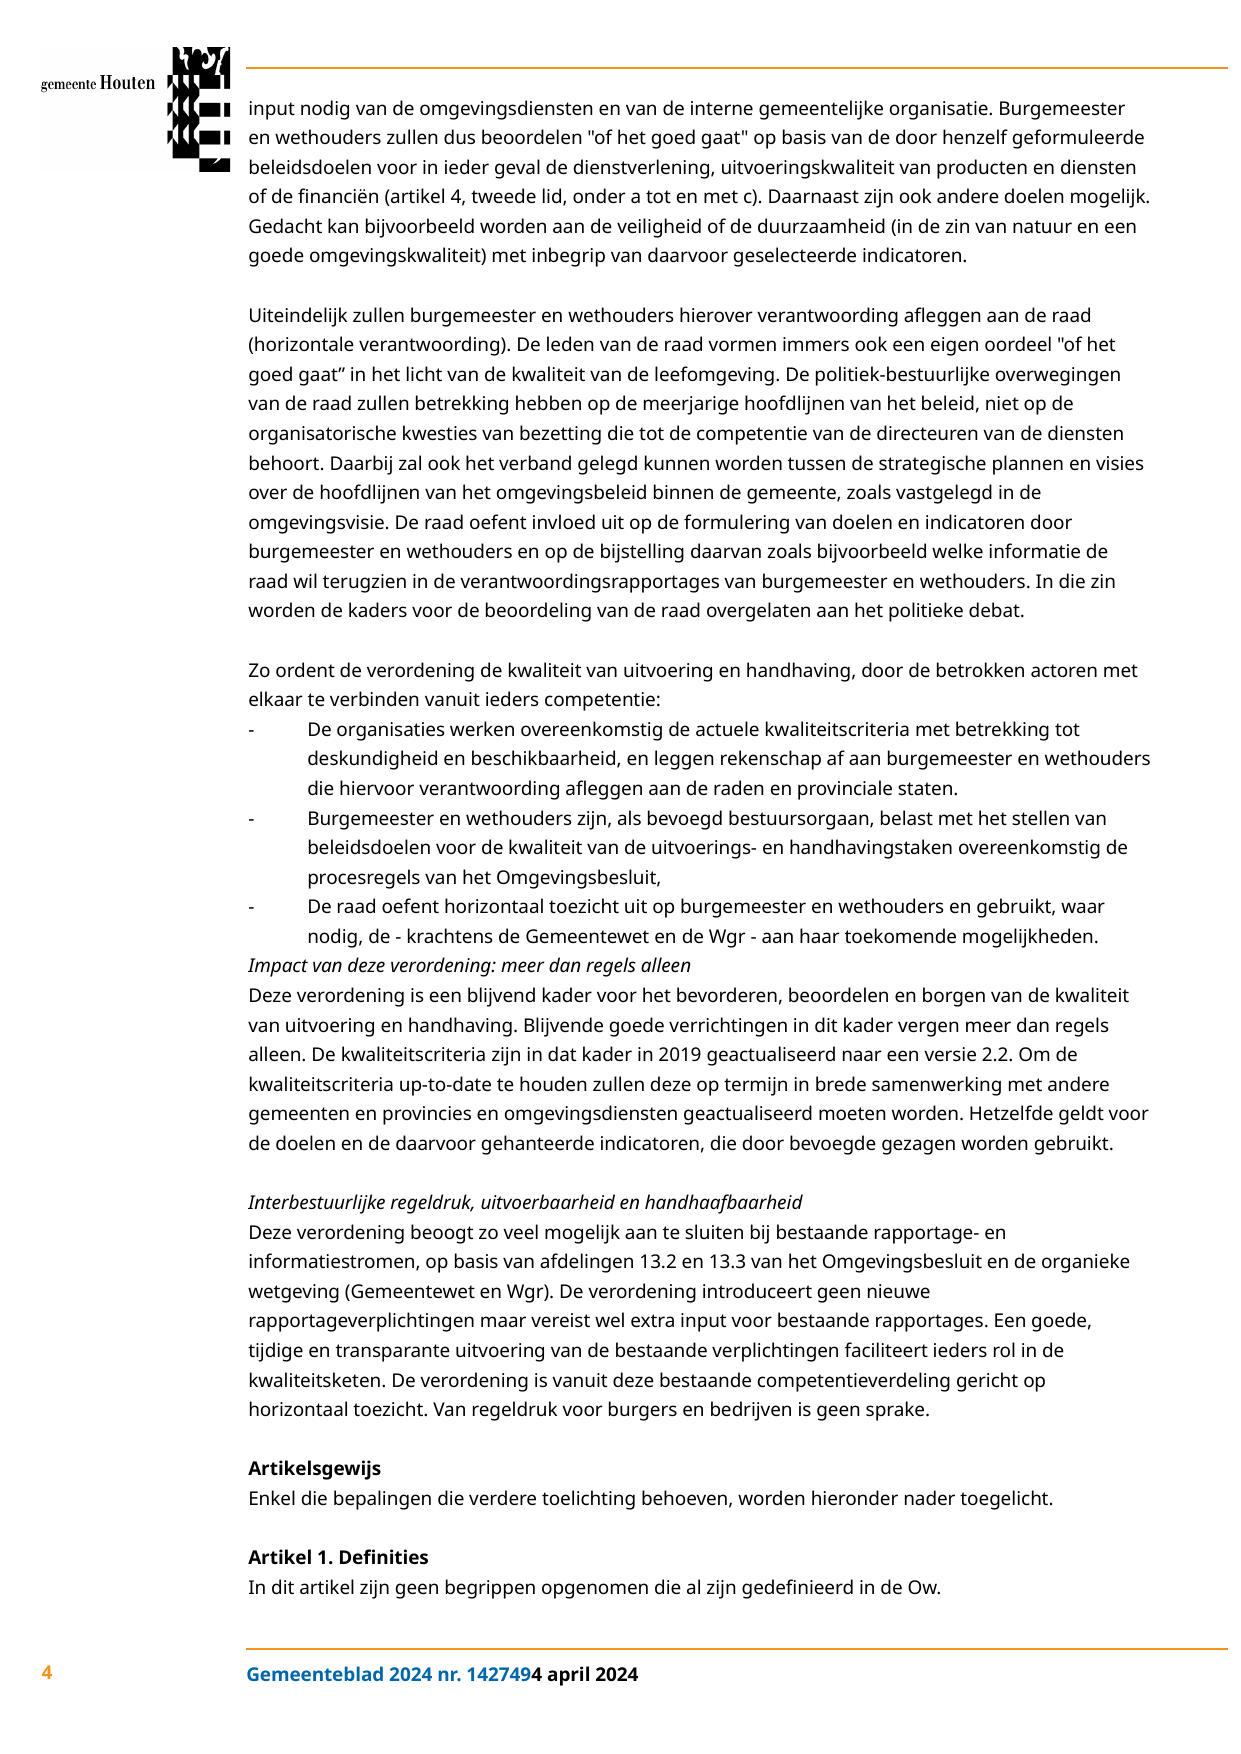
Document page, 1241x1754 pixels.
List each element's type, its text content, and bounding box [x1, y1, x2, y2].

text Artikel 1. Definities [248, 1544, 1152, 1570]
list De organisaties werken overeenkomstig de actuele kwaliteitscriteria met betrekking tot deskundigheid en beschikbaarheid, en leggen rekenschap af aan burgemeester en wethouders die hiervoor verantwoording afleggen aan de raden en provinciale staten. [248, 716, 1152, 801]
text Artikelsgewijs [248, 1456, 1152, 1481]
text Zo ordent de verordening de kwaliteit van uitvoering en handhaving, door de betrokken actoren met elkaar te verbinden vanuit ieders competentie: [248, 657, 1152, 712]
text In dit artikel zijn geen begrippen opgenomen die al zijn gedefinieerd in de Ow. [248, 1574, 1152, 1600]
list De raad oefent horizontaal toezicht uit op burgemeester en wethouders en gebruikt, waar nodig, de - krachtens de Gemeentewet en de Wgr - aan haar toekomende mogelijkheden. [248, 893, 1152, 949]
text Impact van deze verordening: meer dan regels alleen [248, 953, 1152, 978]
text Deze verordening is een blijvend kader voor het bevorderen, beoordelen en borgen van de kwaliteit van uitvoering en handhaving. Blijvende goede verrichtingen in dit kader vergen meer dan regels alleen. De kwaliteitscriteria zijn in dat kader in 2019 geactualiseerd naar een versie 2.2. Om de kwaliteitscriteria up-to-date te houden zullen deze op termijn in brede samenwerking met andere gemeenten en provincies en omgevingsdiensten geactualiseerd moeten worden. Hetzelfde geldt voor de doelen en de daarvoor gehanteerde indicatoren, die door bevoegde gezagen worden gebruikt. [248, 982, 1152, 1156]
text Interbestuurlijke regeldruk, uitvoerbaarheid en handhaafbaarheid [248, 1189, 1152, 1215]
list Burgemeester en wethouders zijn, als bevoegd bestuursorgaan, belast met het stellen van beleidsdoelen voor de kwaliteit van de uitvoerings- en handhavingstaken overeenkomstig de procesregels van het Omgevingsbesluit, [248, 805, 1152, 890]
text Enkel die bepalingen die verdere toelichting behoeven, worden hieronder nader toegelicht. [248, 1485, 1152, 1511]
text Uiteindelijk zullen burgemeester en wethouders hierover verantwoording afleggen aan de raad (horizontale verantwoording). De leden van de raad vormen immers ook een eigen oordeel "of het goed gaat” in het licht van de kwaliteit van de leefomgeving. De politiek-bestuurlijke overwegingen van de raad zullen betrekking hebben op de meerjarige hoofdlijnen van het beleid, niet op de organisatorische kwesties van bezetting die tot de competentie van de directeuren van de diensten behoort. Daarbij zal ook het verband gelegd kunnen worden tussen de strategische plannen en visies over de hoofdlijnen van het omgevingsbeleid binnen de gemeente, zoals vastgelegd in de omgevingsvisie. De raad oefent invloed uit op de formulering van doelen en indicatoren door burgemeester en wethouders en op de bijstelling daarvan zoals bijvoorbeeld welke informatie de raad wil terugzien in de verantwoordingsrapportages van burgemeester en wethouders. In die zin worden de kaders voor de beoordeling van de raad overgelaten aan het politieke debat. [248, 302, 1152, 623]
picture [41, 47, 231, 172]
text input nodig van de omgevingsdiensten en van de interne gemeentelijke organisatie. Burgemeester en wethouders zullen dus beoordelen "of het goed gaat" op basis van de door henzelf geformuleerde beleidsdoelen voor in ieder geval de dienstverlening, uitvoeringskwaliteit van producten en diensten of de financiën (artikel 4, tweede lid, onder a tot en met c). Daarnaast zijn ook andere doelen mogelijk. Gedacht kan bijvoorbeeld worden aan de veiligheid of de duurzaamheid (in de zin van natuur en een goede omgevingskwaliteit) met inbegrip van daarvoor geselecteerde indicatoren. [248, 95, 1152, 268]
text Deze verordening beoogt zo veel mogelijk aan te sluiten bij bestaande rapportage- en informatiestromen, op basis van afdelingen 13.2 en 13.3 van het Omgevingsbesluit en de organieke wetgeving (Gemeentewet en Wgr). De verordening introduceert geen nieuwe rapportageverplichtingen maar vereist wel extra input voor bestaande rapportages. Een goede, tijdige en transparante uitvoering van de bestaande verplichtingen faciliteert ieders rol in de kwaliteitsketen. De verordening is vanuit deze bestaande competentieverdeling gericht op horizontaal toezicht. Van regeldruk voor burgers en bedrijven is geen sprake. [248, 1219, 1152, 1422]
